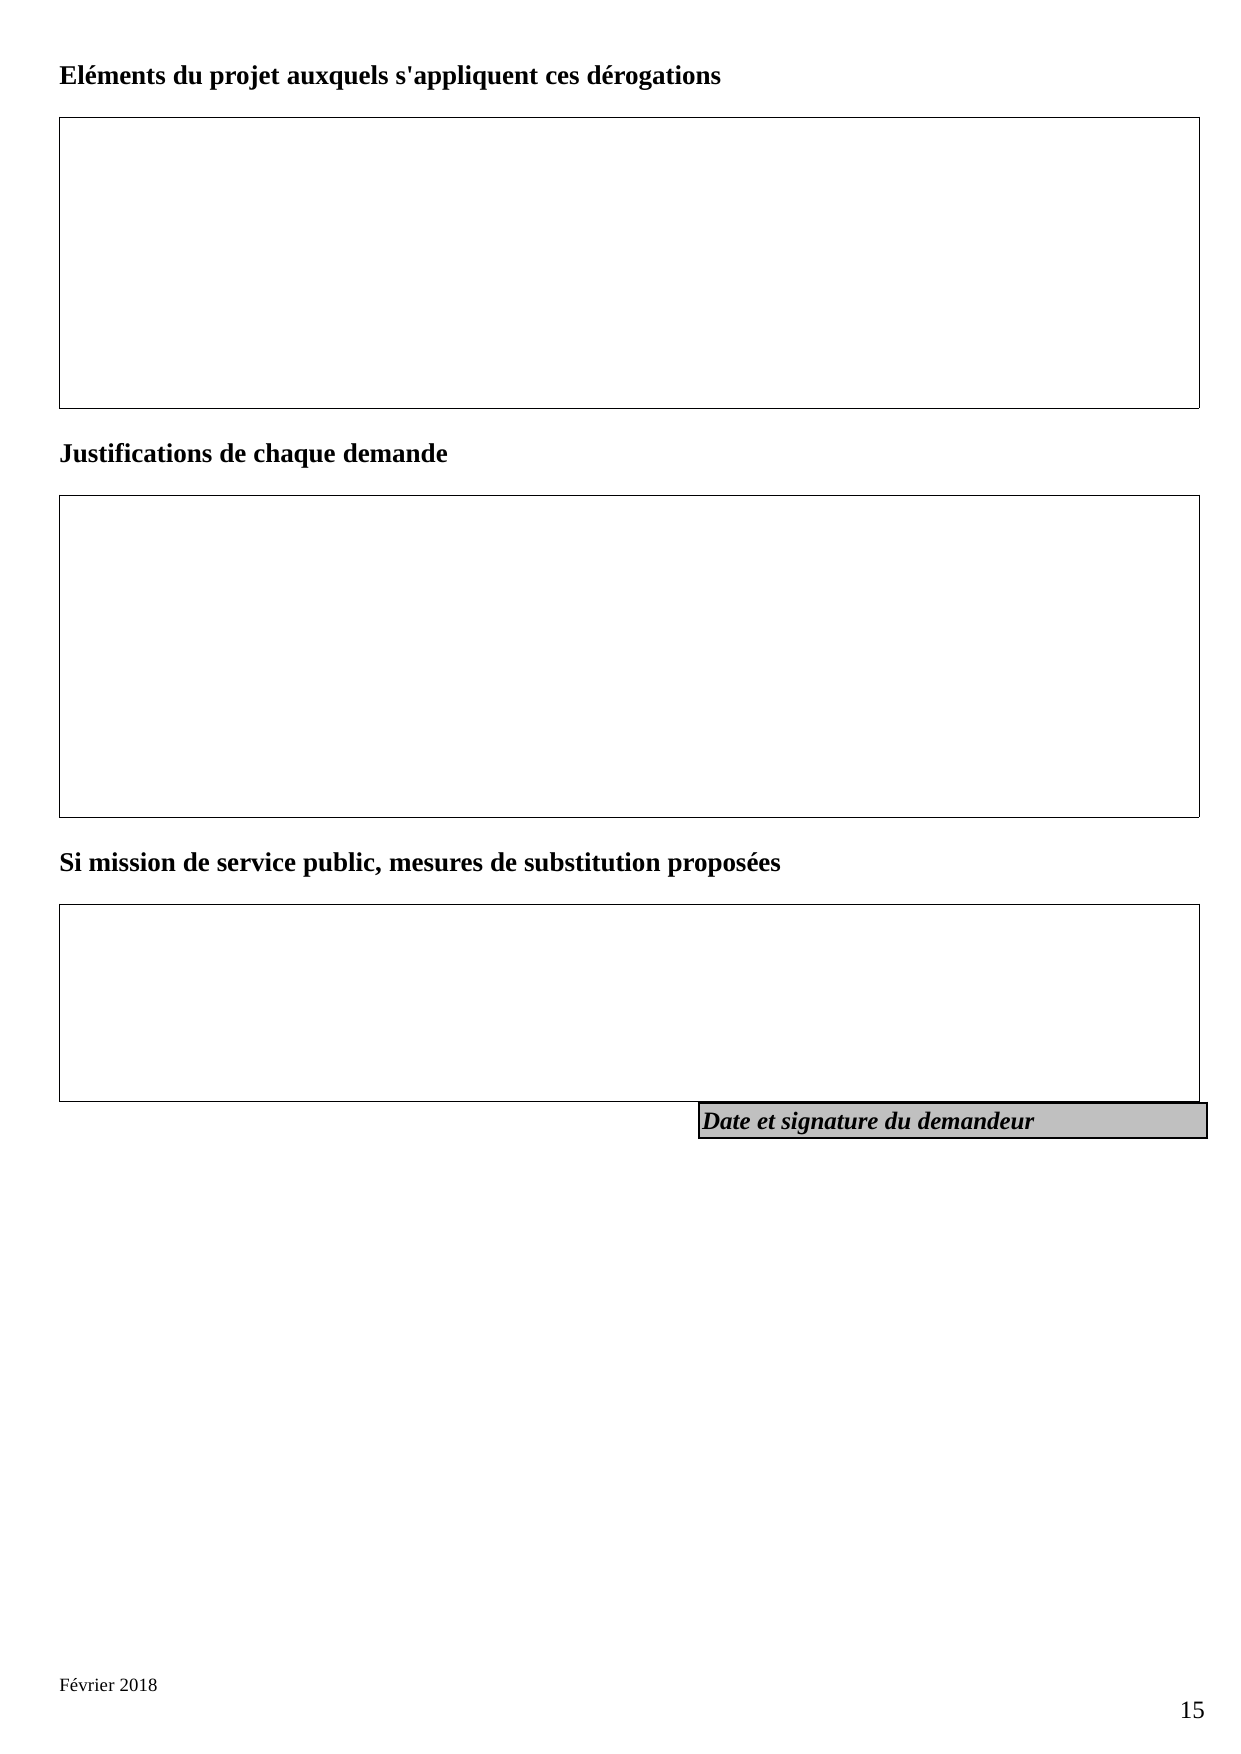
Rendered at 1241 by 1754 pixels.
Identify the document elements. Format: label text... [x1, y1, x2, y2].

text Eléments du projet auxquels s'appliquent ces dérogations [59, 59, 1204, 90]
text Si mission de service public, mesures de substitution proposées [59, 846, 1204, 877]
table_header [60, 496, 1199, 817]
text Date et signature du demandeur [700, 1104, 1206, 1137]
table_header [60, 905, 1199, 1101]
text Justifications de chaque demande [59, 437, 1204, 468]
table_header [60, 118, 1199, 408]
